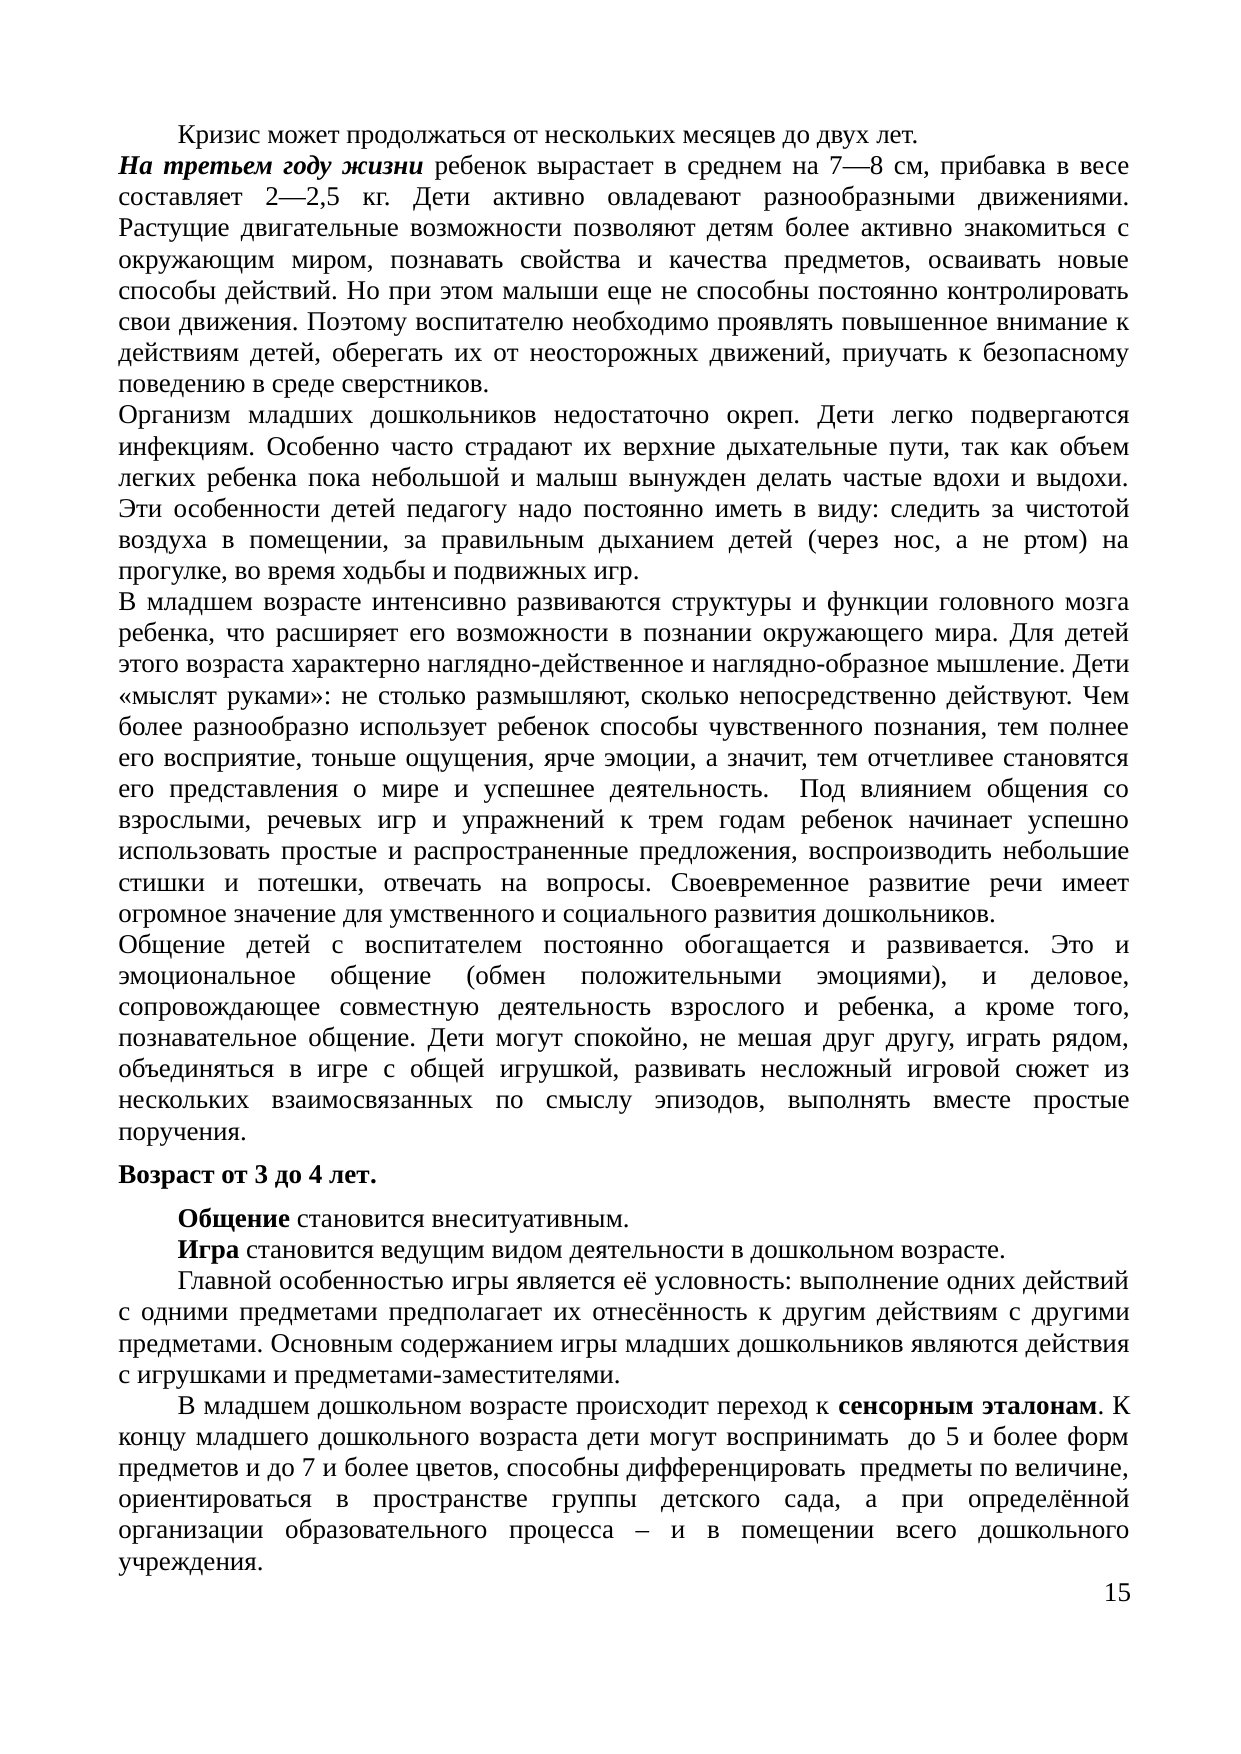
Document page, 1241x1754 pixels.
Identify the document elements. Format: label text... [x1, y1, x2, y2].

text В младшем дошкольном возрасте происходит переход к сенсорным эталонам. К концу младшего дошкольного возраста дети могут воспринимать до 5 и более форм предметов и до 7 и более цветов, способны дифференцировать предметы по величине, ориентироваться в пространстве группы детского сада, а при определённой организации образовательного процесса – и в помещении всего дошкольного учреждения. [118, 1389, 1131, 1576]
text На третьем году жизни ребенок вырастает в среднем на 7—8 см, прибавка в весе составляет 2—2,5 кг. Дети активно овладевают разнообразными движениями. Растущие двигательные возможности позволяют детям более активно знакомиться с окружающим миром, познавать свойства и качества предметов, осваивать новые способы действий. Но при этом малыши еще не способны постоянно контролировать свои движения. Поэтому воспитателю необходимо проявлять повышенное внимание к действиям детей, оберегать их от неосторожных движений, приучать к безопасному поведению в среде сверстников. [118, 149, 1131, 398]
text Главной особенностью игры является её условность: выполнение одних действий с одними предметами предполагает их отнесённость к другим действиям с другими предметами. Основным содержанием игры младших дошкольников являются действия с игрушками и предметами-заместителями. [118, 1264, 1131, 1389]
text В младшем возрасте интенсивно развиваются структуры и функции головного мозга ребенка, что расширяет его возможности в познании окружающего мира. Для детей этого возраста характерно наглядно-действенное и наглядно-образное мышление. Дети «мыслят руками»: не столько размышляют, сколько непосредственно действуют. Чем более разнообразно использует ребенок способы чувственного познания, тем полнее его восприятие, тоньше ощущения, ярче эмоции, а значит, тем отчетливее становятся его представления о мире и успешнее деятельность. Под влиянием общения со взрослыми, речевых игр и упражнений к трем годам ребенок начинает успешно использовать простые и распространенные предложения, воспроизводить небольшие стишки и потешки, отвечать на вопросы. Своевременное развитие речи имеет огромное значение для умственного и социального развития дошкольников. [118, 585, 1131, 928]
text Кризис может продолжаться от нескольких месяцев до двух лет. [118, 118, 1131, 149]
text Игра становится ведущим видом деятельности в дошкольном возрасте. [118, 1233, 1131, 1264]
text 15 [118, 1576, 1131, 1607]
text Возраст от 3 до 4 лет. [118, 1158, 1131, 1189]
text Общение детей с воспитателем постоянно обогащается и развивается. Это и эмоциональное общение (обмен положительными эмоциями), и деловое, сопровождающее совместную деятельность взрослого и ребенка, а кроме того, познавательное общение. Дети могут спокойно, не мешая друг другу, играть рядом, объединяться в игре с общей игрушкой, развивать несложный игровой сюжет из нескольких взаимосвязанных по смыслу эпизодов, выполнять вместе простые поручения. [118, 928, 1131, 1146]
text Общение становится внеситуативным. [118, 1202, 1131, 1233]
text Организм младших дошкольников недостаточно окреп. Дети легко подвергаются инфекциям. Особенно часто страдают их верхние дыхательные пути, так как объем легких ребенка пока небольшой и малыш вынужден делать частые вдохи и выдохи. Эти особенности детей педагогу надо постоянно иметь в виду: следить за чистотой воздуха в помещении, за правильным дыханием детей (через нос, а не ртом) на прогулке, во время ходьбы и подвижных игр. [118, 398, 1131, 585]
